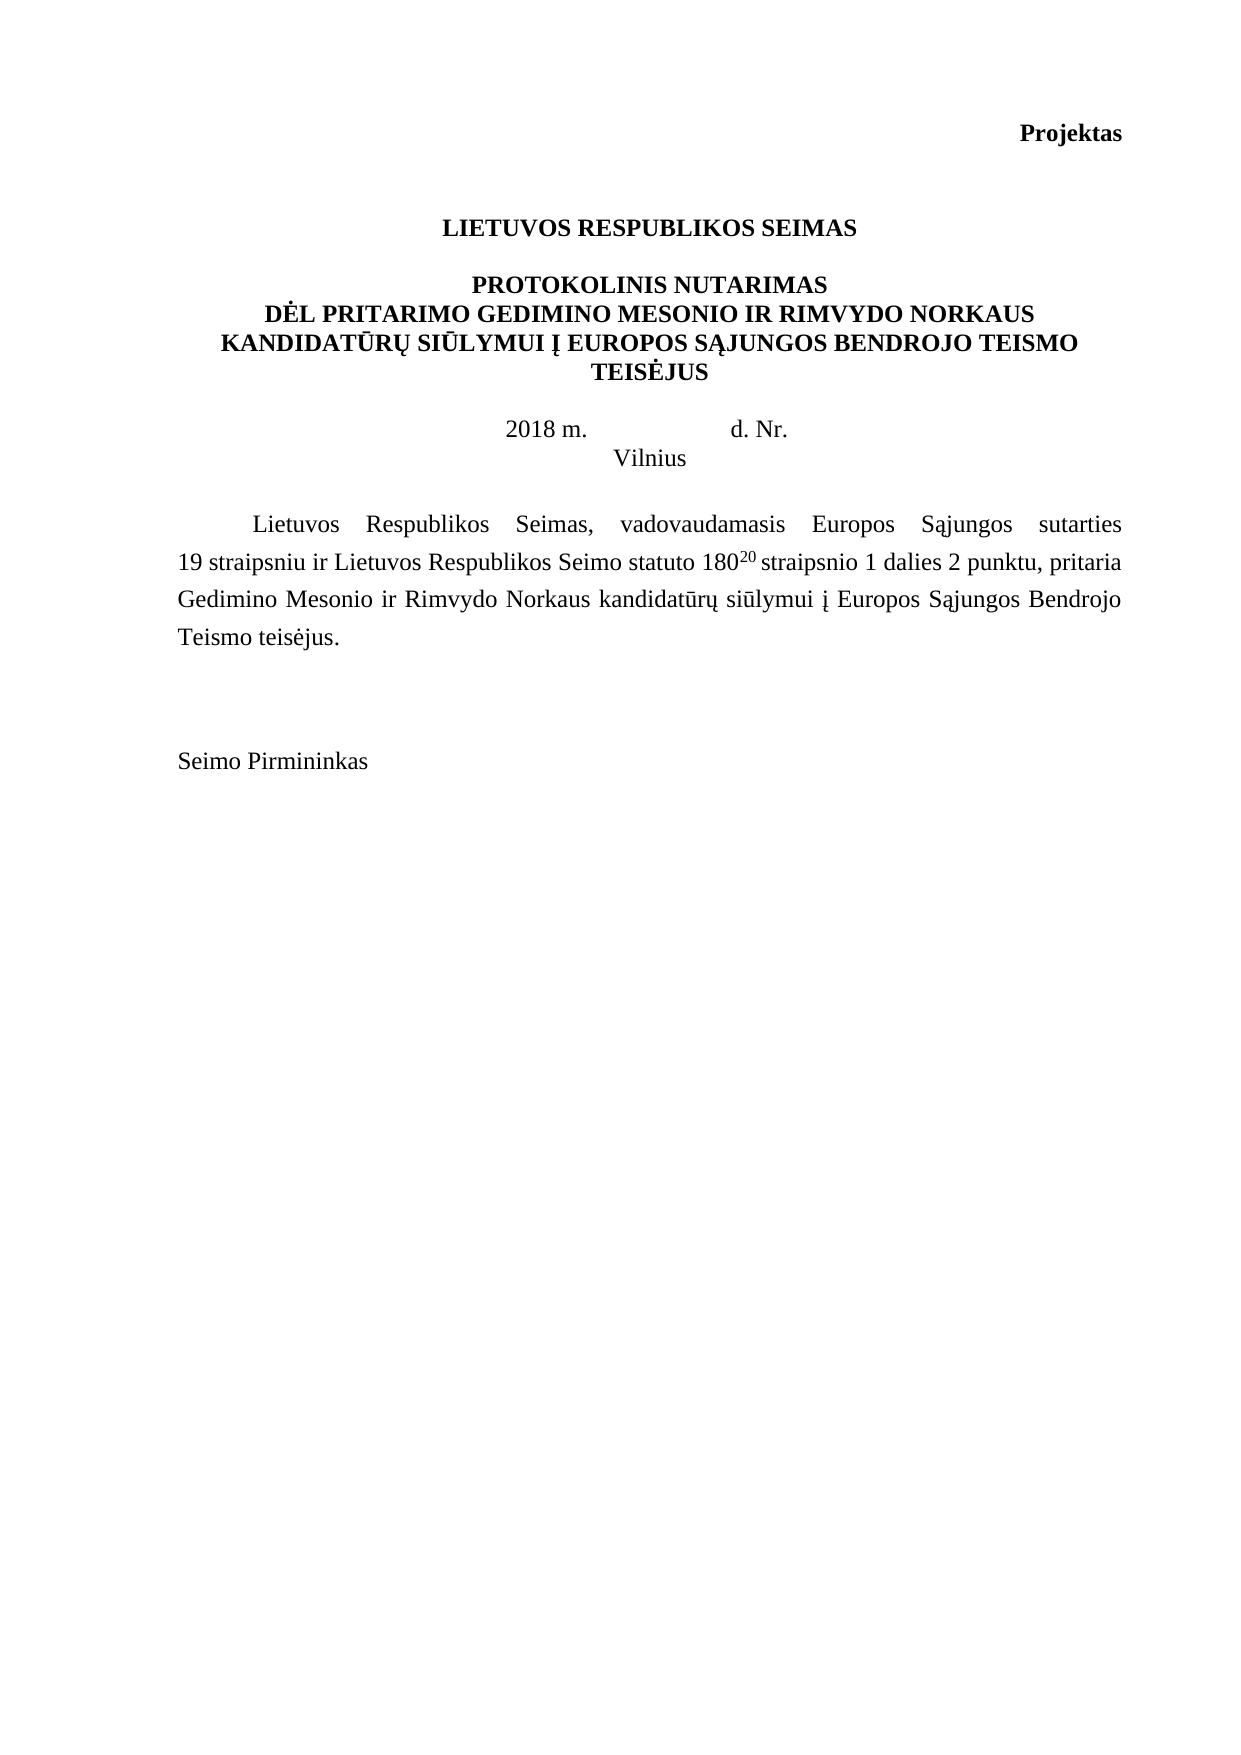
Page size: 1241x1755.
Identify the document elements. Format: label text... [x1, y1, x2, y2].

text 2018 m. d. Nr. Vilnius [177, 414, 1122, 472]
text LIETUVOS RESPUBLIKOS SEIMAS [177, 213, 1122, 242]
text Seimo Pirmininkas [177, 746, 1122, 775]
text PROTOKOLINIS NUTARIMAS [177, 271, 1122, 299]
text DĖL PRITARIMO GEDIMINO MESONIO IR RIMVYDO NORKAUS KANDIDATŪRŲ SIŪLYMUI Į europos sąjungos BENDROJO TEISMO TEISĖJUS [177, 299, 1122, 386]
text Projektas [177, 118, 1122, 147]
text Lietuvos Respublikos Seimas, vadovaudamasis Europos Sąjungos sutarties 19 straipsniu ir Lietuvos Respublikos Seimo statuto 18020 straipsnio 1 dalies 2 punktu, pritaria Gedimino Mesonio ir Rimvydo Norkaus kandidatūrų siūlymui į Europos Sąjungos Bendrojo Teismo teisėjus. [177, 501, 1122, 651]
